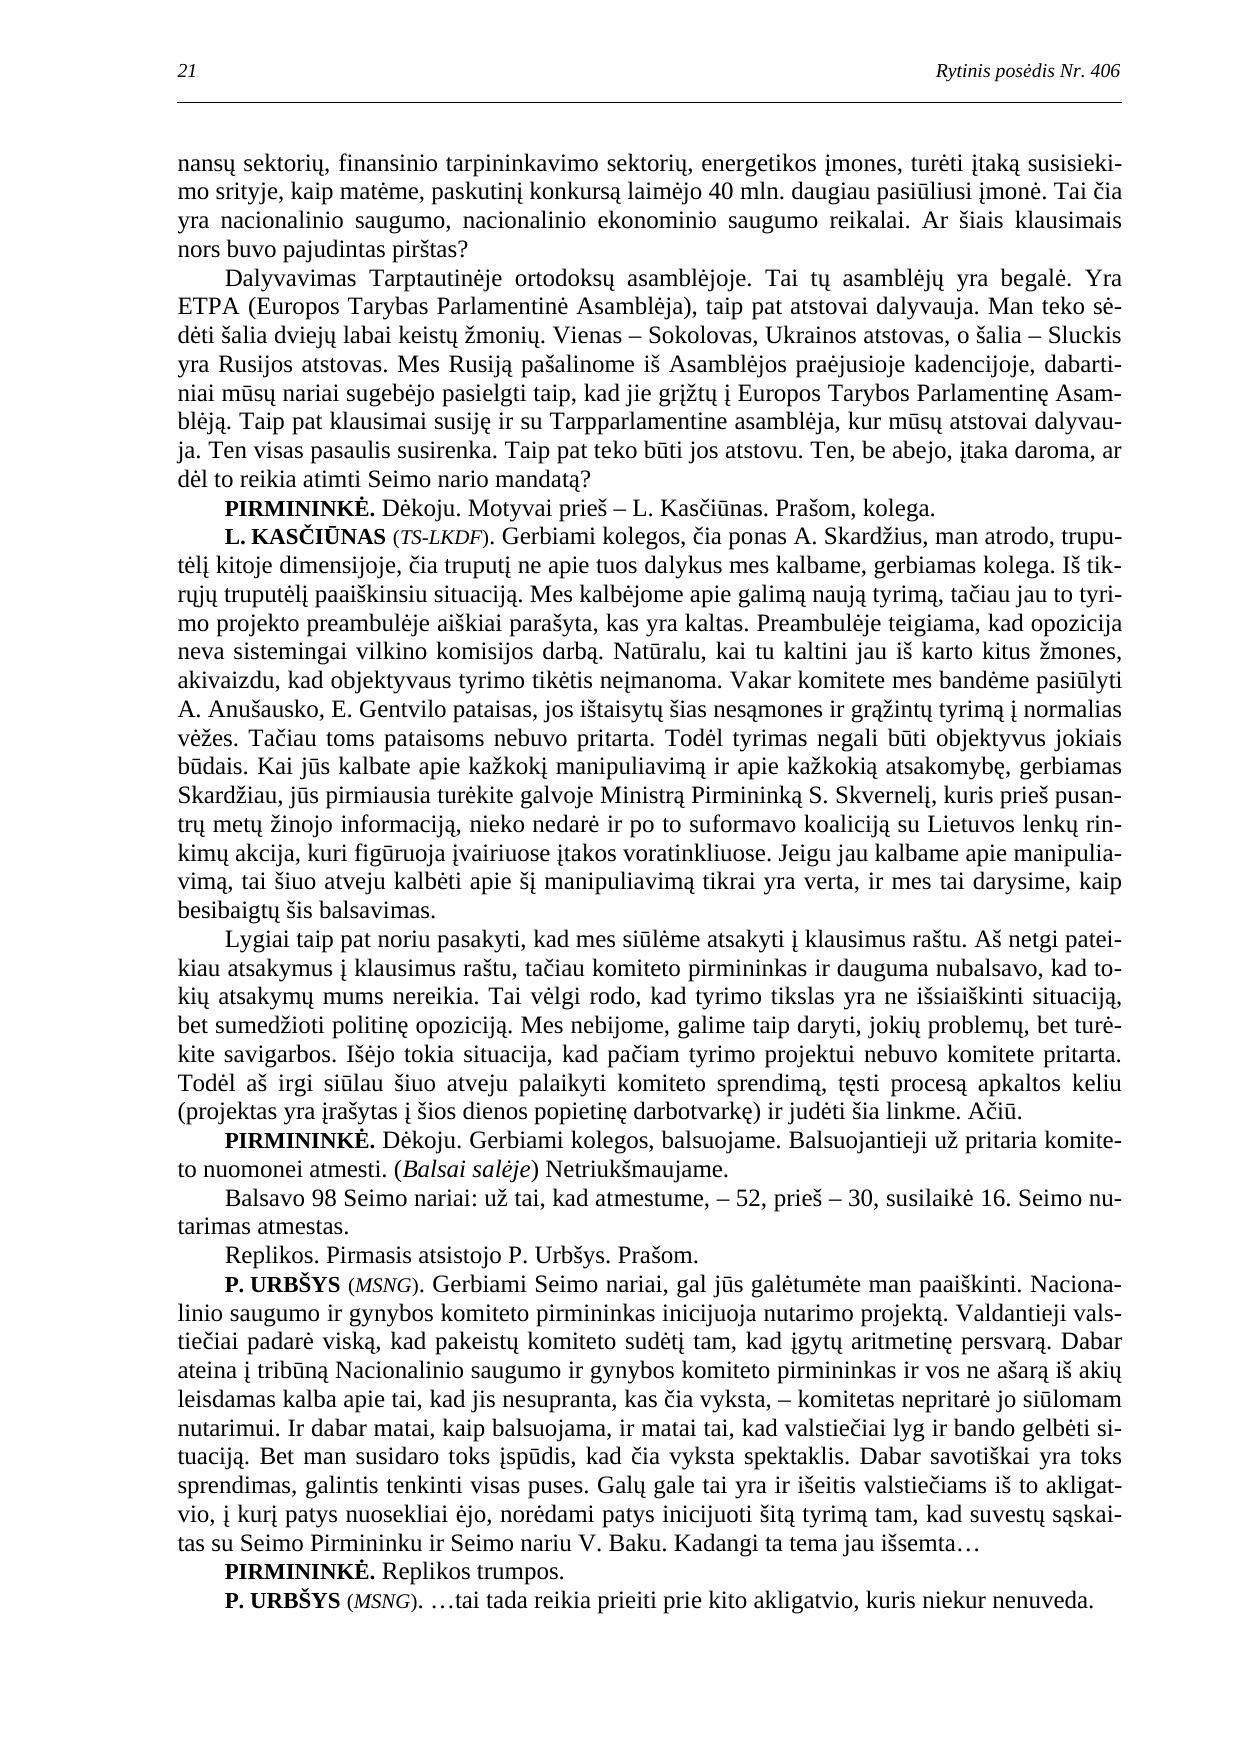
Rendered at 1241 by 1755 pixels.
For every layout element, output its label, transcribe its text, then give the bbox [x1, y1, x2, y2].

text PIRMININKĖ. Re­pli­kos trum­pos. [177, 1556, 1122, 1585]
text PIRMININKĖ. Dė­ko­ju. Mo­ty­vai prieš – L. Kas­čiū­nas. Pra­šom, ko­le­ga. [177, 493, 1122, 521]
text PIRMININKĖ. Dė­ko­ju. Ger­bia­mi ko­le­gos, bal­suo­ja­me. Bal­suo­jan­tie­ji už pri­ta­ria ko­mi­te­to nuo­mo­nei at­mes­ti. (Bal­sai sa­lė­je) Ne­triukš­mau­ja­me. [177, 1125, 1122, 1183]
text L. KASČIŪNAS (TS-LKDF). Ger­bia­mi ko­le­gos, čia po­nas A. Skar­džius, man at­ro­do, tru­pu­tė­lį ki­to­je di­men­si­jo­je, čia tru­pu­tį ne apie tuos da­ly­kus mes kal­ba­me, ger­bia­mas ko­le­ga. Iš tik­rų­jų tru­pu­tė­lį pa­aiš­kin­siu si­tu­a­ci­ją. Mes kal­bė­jo­me apie ga­li­mą nau­ją ty­ri­mą, ta­čiau jau to ty­ri­mo pro­jek­to pre­am­bu­lė­je aiš­kiai pa­ra­šy­ta, kas yra kal­tas. Pre­am­bu­lė­je tei­gia­ma, kad opo­zi­ci­ja ne­va sis­te­min­gai vil­ki­no ko­mi­si­jos dar­bą. Na­tū­ra­lu, kai tu kal­ti­ni jau iš kar­to ki­tus žmo­nes, aki­vaiz­du, kad ob­jek­ty­vaus ty­ri­mo ti­kė­tis ne­įma­no­ma. Va­kar ko­mi­te­te mes ban­dė­me pa­siū­ly­ti A. Anu­šaus­ko, E. Gent­vi­lo pa­tai­sas, jos iš­tai­sy­tų šias ne­są­mo­nes ir grą­žin­tų ty­ri­mą į nor­ma­lias vė­žes. Ta­čiau toms pa­tai­soms ne­bu­vo pri­tar­ta. To­dėl ty­ri­mas ne­ga­li bū­ti ob­jek­ty­vus jo­kiais bū­dais. Kai jūs kal­ba­te apie kaž­ko­kį ma­ni­pu­lia­vi­mą ir apie kaž­ko­kią at­sa­ko­my­bę, ger­bia­mas Skar­džiau, jūs pir­miau­sia tu­rė­ki­te gal­vo­je Mi­nist­rą Pir­mi­nin­ką S. Skver­ne­lį, ku­ris prieš pus­an­trų me­tų ži­no­jo in­for­ma­ci­ją, nie­ko ne­da­rė ir po to su­for­ma­vo ko­a­li­ci­ją su Lie­tu­vos len­kų rin­ki­mų ak­ci­ja, ku­ri fi­gū­ruo­ja įvai­riuo­se įta­kos vo­ra­tin­kliuo­se. Jei­gu jau kal­ba­me apie ma­ni­pu­lia­vi­mą, tai šiuo at­ve­ju kal­bė­ti apie šį ma­ni­pu­lia­vi­mą tik­rai yra ver­ta, ir mes tai da­ry­si­me, kaip be­si­baig­tų šis bal­sa­vi­mas. [177, 521, 1122, 924]
text Da­ly­va­vi­mas Tarp­tau­ti­nė­je or­to­dok­sų asam­blė­jo­je. Tai tų asam­blė­jų yra be­ga­lė. Yra ETPA (Eu­ro­pos Ta­ry­bas Par­la­men­ti­nė Asam­blė­ja), taip pat at­sto­vai da­ly­vau­ja. Man te­ko sė­dė­ti ša­lia dvie­jų la­bai keis­tų žmo­nių. Vie­nas – So­ko­lo­vas, Uk­rai­nos at­sto­vas, o ša­lia – Sluc­kis yra Ru­si­jos at­sto­vas. Mes Ru­si­ją pa­ša­li­no­me iš Asam­blė­jos pra­ėju­sio­je ka­den­ci­jo­je, da­bar­ti­niai mū­sų na­riai su­ge­bė­jo pa­si­elg­ti taip, kad jie grįž­tų į Eu­ro­pos Ta­ry­bos Par­la­men­ti­nę Asam­blė­ją. Taip pat klau­si­mai su­si­ję ir su Tarp­par­la­men­ti­ne asam­blė­ja, kur mū­sų at­sto­vai da­ly­vau­ja. Ten vi­sas pa­sau­lis su­si­ren­ka. Taip pat te­ko bū­ti jos at­sto­vu. Ten, be abe­jo, įta­ka da­ro­ma, ar dėl to rei­kia at­im­ti Sei­mo na­rio man­da­tą? [177, 263, 1122, 493]
text Ly­giai taip pat no­riu pa­sa­ky­ti, kad mes siū­lė­me at­sa­ky­ti į klau­si­mus raš­tu. Aš net­gi pa­tei­kiau at­sa­ky­mus į klau­si­mus raš­tu, ta­čiau ko­mi­te­to pir­mi­nin­kas ir dau­gu­ma nu­bal­sa­vo, kad to­kių at­sa­ky­mų mums ne­rei­kia. Tai vėl­gi ro­do, kad ty­ri­mo tiks­las yra ne iš­si­aiš­kin­ti si­tu­a­ci­ją, bet su­me­džio­ti po­li­ti­nę opo­zi­ci­ją. Mes ne­bi­jo­me, ga­li­me taip da­ry­ti, jo­kių pro­ble­mų, bet tu­rė­ki­te sa­vi­gar­bos. Iš­ėjo to­kia si­tu­a­ci­ja, kad pa­čiam ty­ri­mo pro­jek­tui ne­bu­vo ko­mi­te­te pri­tar­ta. To­dėl aš ir­gi siū­lau šiuo at­ve­ju pa­lai­ky­ti ko­mi­te­to spren­di­mą, tęs­ti pro­ce­są ap­kal­tos ke­liu (pro­jek­tas yra įra­šy­tas į šios die­nos po­pie­ti­nę dar­bo­tvarkę) ir ju­dė­ti šia lin­kme. Ačiū. [177, 924, 1122, 1125]
text P. URBŠYS (MSNG). Ger­bia­mi Sei­mo na­riai, gal jūs ga­lė­tu­mė­te man pa­aiš­kin­ti. Na­cio­na­li­nio sau­gu­mo ir gy­ny­bos ko­mi­te­to pir­mi­nin­kas ini­ci­juo­ja nu­ta­ri­mo pro­jek­tą. Val­dan­tie­ji vals­tie­čiai pa­da­rė vis­ką, kad pa­keis­tų ko­mi­te­to su­dė­tį tam, kad įgy­tų arit­me­ti­nę per­sva­rą. Da­bar at­ei­na į tri­bū­ną Na­cio­na­li­nio sau­gu­mo ir gy­ny­bos ko­mi­te­to pir­mi­nin­kas ir vos ne aša­rą iš akių leis­da­mas kal­ba apie tai, kad jis ne­su­pran­ta, kas čia vyks­ta, – ko­mi­te­tas ne­pri­ta­rė jo siū­lo­mam nu­ta­ri­mui. Ir da­bar ma­tai, kaip bal­suo­ja­ma, ir ma­tai tai, kad vals­tie­čiai lyg ir ban­do gel­bė­ti si­tu­a­ci­ją. Bet man su­si­da­ro toks įspū­dis, kad čia vyks­ta spek­tak­lis. Da­bar sa­vo­tiš­kai yra toks spren­di­mas, ga­lin­tis ten­kin­ti vi­sas pu­ses. Ga­lų ga­le tai yra ir iš­ei­tis vals­tie­čiams iš to ak­li­gat­vio, į ku­rį pa­tys nuo­sek­liai ėjo, no­rė­da­mi pa­tys ini­ci­juo­ti ši­tą ty­ri­mą tam, kad su­ves­tų są­skai­tas su Sei­mo Pir­mi­nin­ku ir Sei­mo na­riu V. Ba­ku. Ka­dan­gi ta te­ma jau iš­sem­ta… [177, 1269, 1122, 1556]
text Re­pli­kos. Pir­ma­sis at­si­sto­jo P. Urb­šys. Pra­šom. [177, 1240, 1122, 1269]
text Bal­sa­vo 98 Sei­mo na­riai: už tai, kad at­mes­tu­me, – 52, prieš – 30, su­si­lai­kė 16. Sei­mo nu­ta­ri­mas at­mes­tas. [177, 1183, 1122, 1240]
text P. URBŠYS (MSNG). …tai ta­da rei­kia pri­ei­ti prie ki­to ak­li­gat­vio, ku­ris nie­kur ne­nu­ve­da. [177, 1585, 1122, 1614]
text nan­sų sek­to­rių, fi­nan­si­nio tar­pi­nin­ka­vi­mo sek­to­rių, ener­ge­ti­kos įmo­nes, tu­rė­ti įta­ką su­si­sie­ki­mo sri­ty­je, kaip ma­tė­me, pas­ku­ti­nį kon­kur­są lai­mė­jo 40 mln. dau­giau pa­siū­liu­si įmo­nė. Tai čia yra na­cio­na­li­nio sau­gu­mo, na­cio­na­li­nio eko­no­mi­nio sau­gu­mo rei­ka­lai. Ar šiais klau­si­mais nors bu­vo pa­ju­din­tas pirš­tas? [177, 148, 1122, 263]
